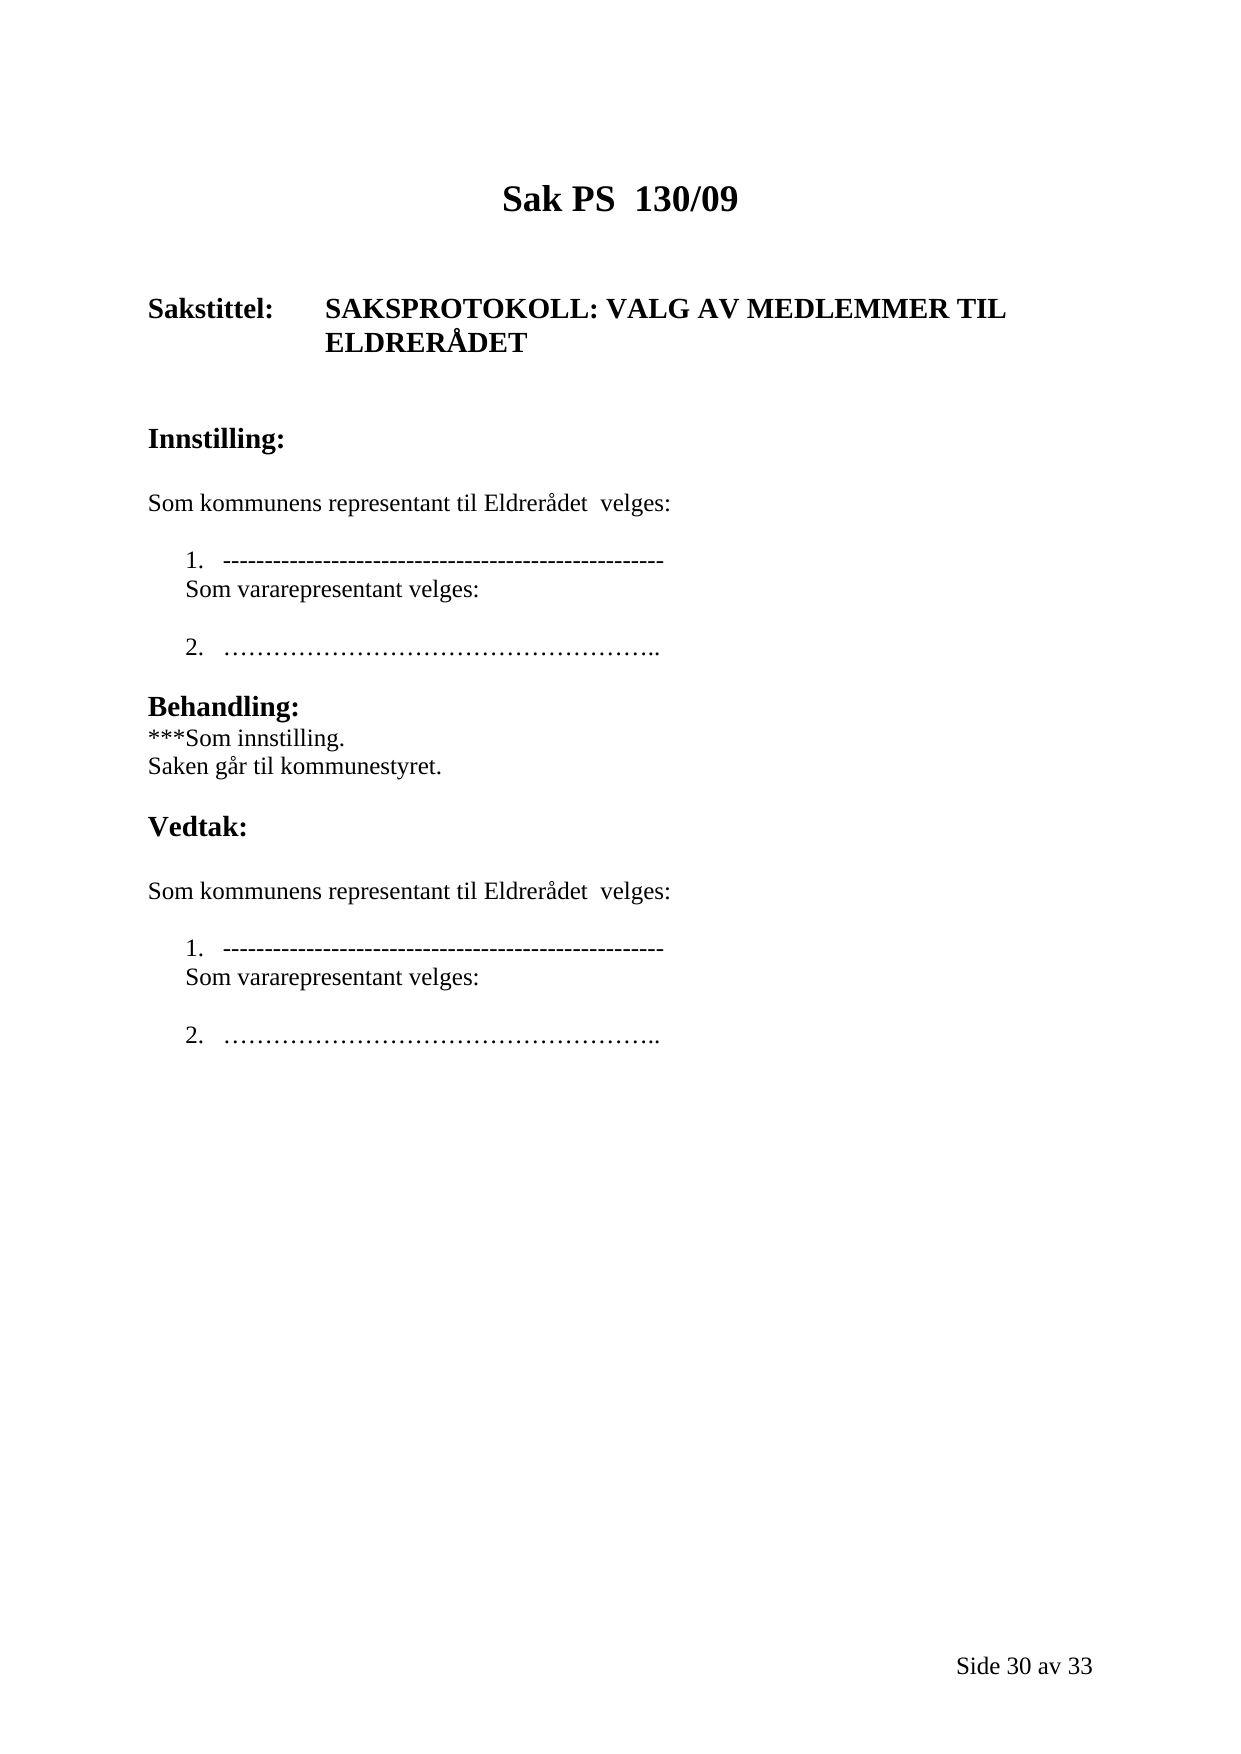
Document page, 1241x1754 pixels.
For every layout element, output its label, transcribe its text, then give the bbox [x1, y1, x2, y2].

text Som kommunens representant til Eldrerådet velges: [148, 876, 1092, 905]
list ----------------------------------------------------- [185, 933, 1092, 962]
text Sak PS 130/09 [148, 176, 1092, 219]
list …………………………………………….. [185, 632, 1092, 660]
text Innstilling: [148, 421, 1092, 454]
text Som kommunens representant til Eldrerådet velges: [148, 488, 1092, 517]
text ***Som innstilling. [148, 723, 1092, 751]
text Sakstittel: SAKSPROTOKOLL: VALG AV MEDLEMMER TIL ELDRERÅDET [148, 291, 1092, 358]
text Som vararepresentant velges: [185, 962, 1092, 991]
text Vedtak: [148, 809, 1092, 842]
list ----------------------------------------------------- [185, 545, 1092, 574]
text Behandling: [148, 689, 1092, 723]
list …………………………………………….. [185, 1020, 1092, 1048]
text Som vararepresentant velges: [185, 574, 1092, 603]
text Saken går til kommunestyret. [148, 751, 1092, 780]
